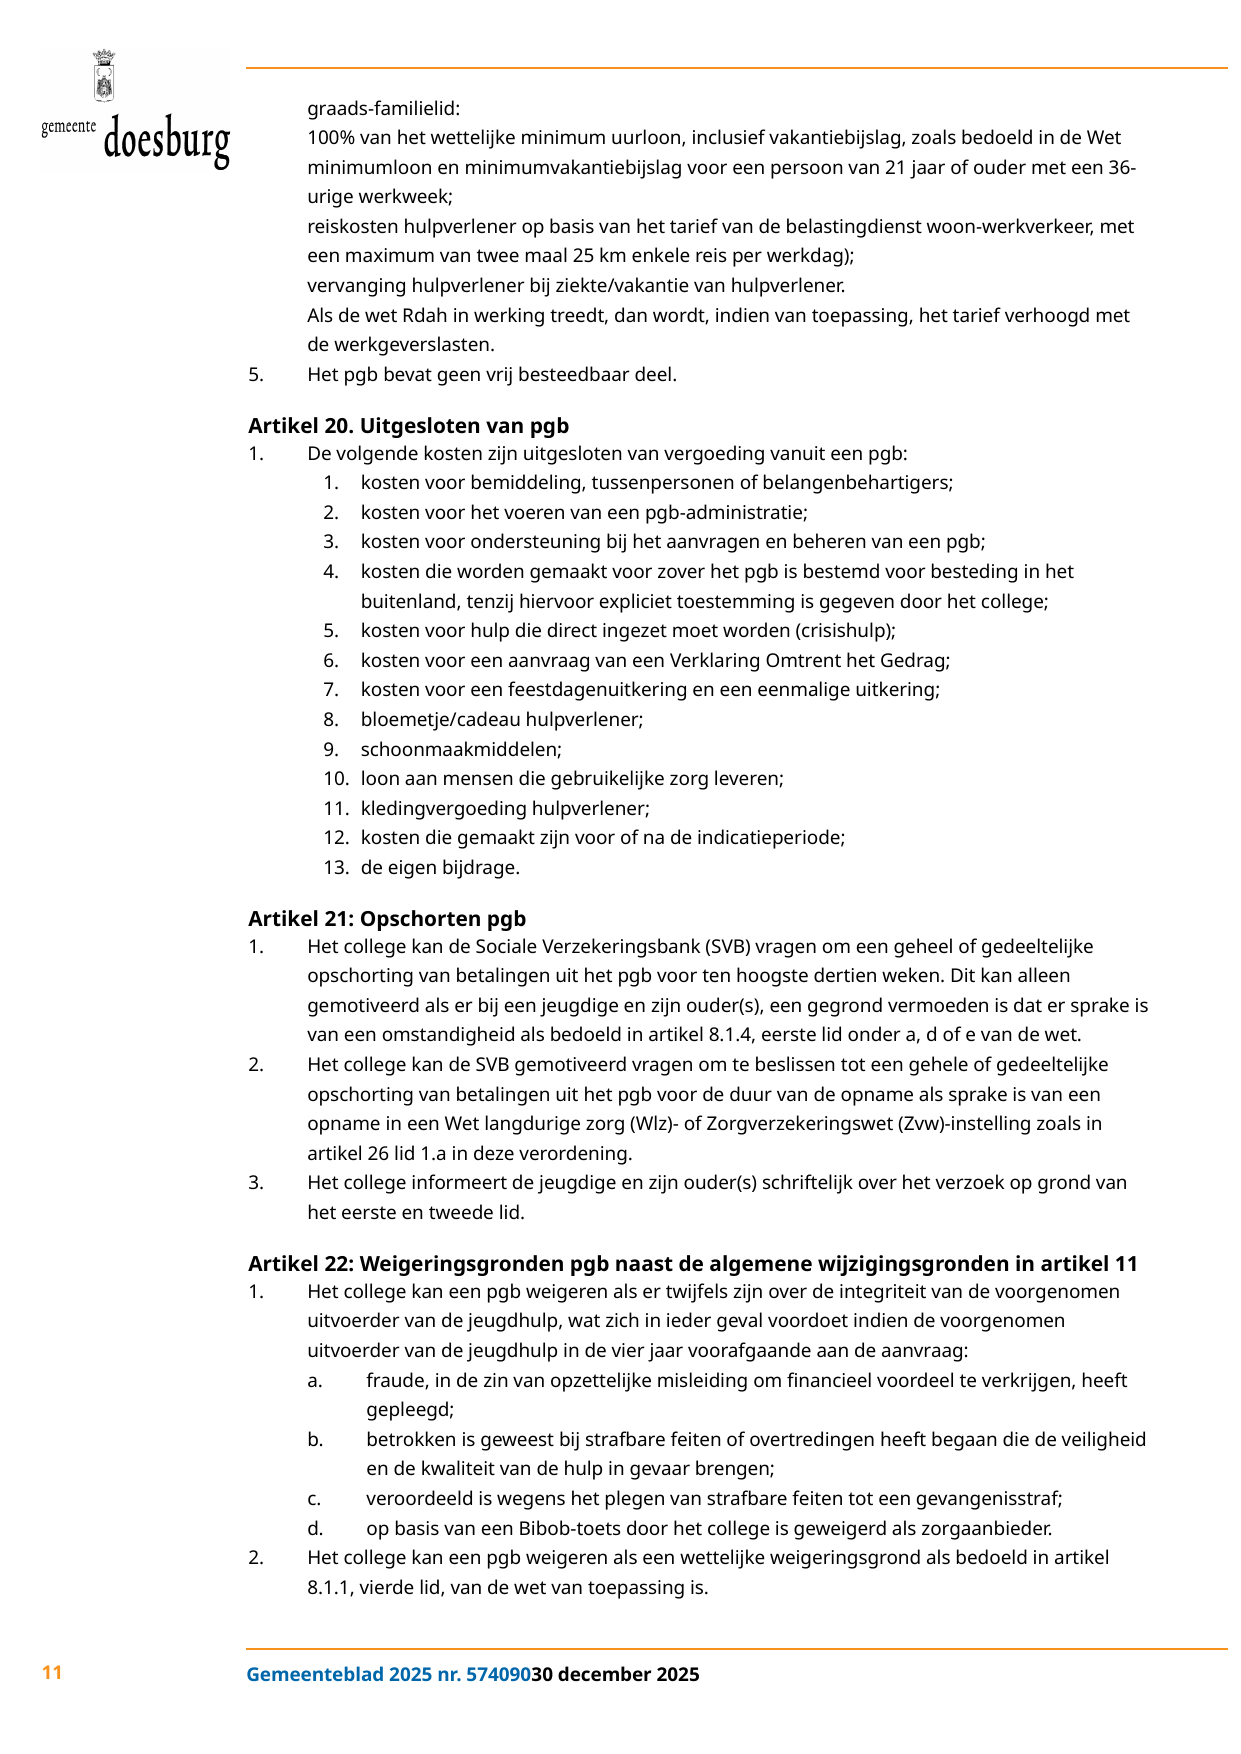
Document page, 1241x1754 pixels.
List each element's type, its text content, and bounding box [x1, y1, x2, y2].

list bloemetje/cadeau hulpverlener; [323, 706, 1152, 732]
text Artikel 21: Opschorten pgb [248, 904, 1152, 933]
list kosten die worden gemaakt voor zover het pgb is bestemd voor besteding in het buitenland, tenzij hiervoor expliciet toestemming is gegeven door het college; [323, 558, 1152, 613]
list veroordeeld is wegens het plegen van strafbare feiten tot een gevangenisstraf; [307, 1485, 1152, 1511]
list kosten voor ondersteuning bij het aanvragen en beheren van een pgb; [323, 529, 1152, 554]
list Het college kan de Sociale Verzekeringsbank (SVB) vragen om een geheel of gedeeltelijke opschorting van betalingen uit het pgb voor ten hoogste dertien weken. Dit kan alleen gemotiveerd als er bij een jeugdige en zijn ouder(s), een gegrond vermoeden is dat er sprake is van een omstandigheid als bedoeld in artikel 8.1.4, eerste lid onder a, d of e van de wet. [248, 933, 1152, 1047]
list loon aan mensen die gebruikelijke zorg leveren; [323, 765, 1152, 791]
text Artikel 22: Weigeringsgronden pgb naast de algemene wijzigingsgronden in artikel 11 [248, 1249, 1152, 1278]
list Het college kan een pgb weigeren als een wettelijke weigeringsgrond als bedoeld in artikel 8.1.1, vierde lid, van de wet van toepassing is. [248, 1544, 1152, 1599]
list betrokken is geweest bij strafbare feiten of overtredingen heeft begaan die de veiligheid en de kwaliteit van de hulp in gevaar brengen; [307, 1426, 1152, 1481]
list fraude, in de zin van opzettelijke misleiding om financieel voordeel te verkrijgen, heeft gepleegd; [307, 1367, 1152, 1422]
list Het college kan een pgb weigeren als er twijfels zijn over de integriteit van de voorgenomen uitvoerder van de jeugdhulp, wat zich in ieder geval voordoet indien de voorgenomen uitvoerder van de jeugdhulp in de vier jaar voorafgaande aan de aanvraag: [248, 1278, 1152, 1363]
list op basis van een Bibob-toets door het college is geweigerd als zorgaanbieder. [307, 1515, 1152, 1540]
list kledingvergoeding hulpverlener; [323, 795, 1152, 821]
list Het college informeert de jeugdige en zijn ouder(s) schriftelijk over het verzoek op grond van het eerste en tweede lid. [248, 1169, 1152, 1225]
picture [41, 47, 231, 172]
list vervanging hulpverlener bij ziekte/vakantie van hulpverlener. [248, 272, 1152, 298]
list de eigen bijdrage. [323, 854, 1152, 880]
list kosten voor een aanvraag van een Verklaring Omtrent het Gedrag; [323, 647, 1152, 673]
list Het pgb bevat geen vrij besteedbaar deel. [248, 361, 1152, 387]
list kosten voor een feestdagenuitkering en een eenmalige uitkering; [323, 677, 1152, 702]
list Het college kan de SVB gemotiveerd vragen om te beslissen tot een gehele of gedeeltelijke opschorting van betalingen uit het pgb voor de duur van de opname als sprake is van een opname in een Wet langdurige zorg (Wlz)- of Zorgverzekeringswet (Zvw)-instelling zoals in artikel 26 lid 1.a in deze verordening. [248, 1051, 1152, 1166]
list kosten voor bemiddeling, tussenpersonen of belangenbehartigers; [323, 469, 1152, 495]
text Artikel 20. Uitgesloten van pgb [248, 411, 1152, 440]
list schoonmaakmiddelen; [323, 736, 1152, 761]
list 100% van het wettelijke minimum uurloon, inclusief vakantiebijslag, zoals bedoeld in de Wet minimumloon en minimumvakantiebijslag voor een persoon van 21 jaar of ouder met een 36-urige werkweek; [248, 124, 1152, 209]
list kosten voor hulp die direct ingezet moet worden (crisishulp); [323, 617, 1152, 643]
list reiskosten hulpverlener op basis van het tarief van de belastingdienst woon-werkverkeer, met een maximum van twee maal 25 km enkele reis per werkdag); [248, 213, 1152, 268]
list graads-familielid: [248, 95, 1152, 121]
list kosten voor het voeren van een pgb-administratie; [323, 499, 1152, 525]
list Als de wet Rdah in werking treedt, dan wordt, indien van toepassing, het tarief verhoogd met de werkgeverslasten. [248, 302, 1152, 357]
list kosten die gemaakt zijn voor of na de indicatieperiode; [323, 824, 1152, 850]
list De volgende kosten zijn uitgesloten van vergoeding vanuit een pgb: [248, 440, 1152, 466]
